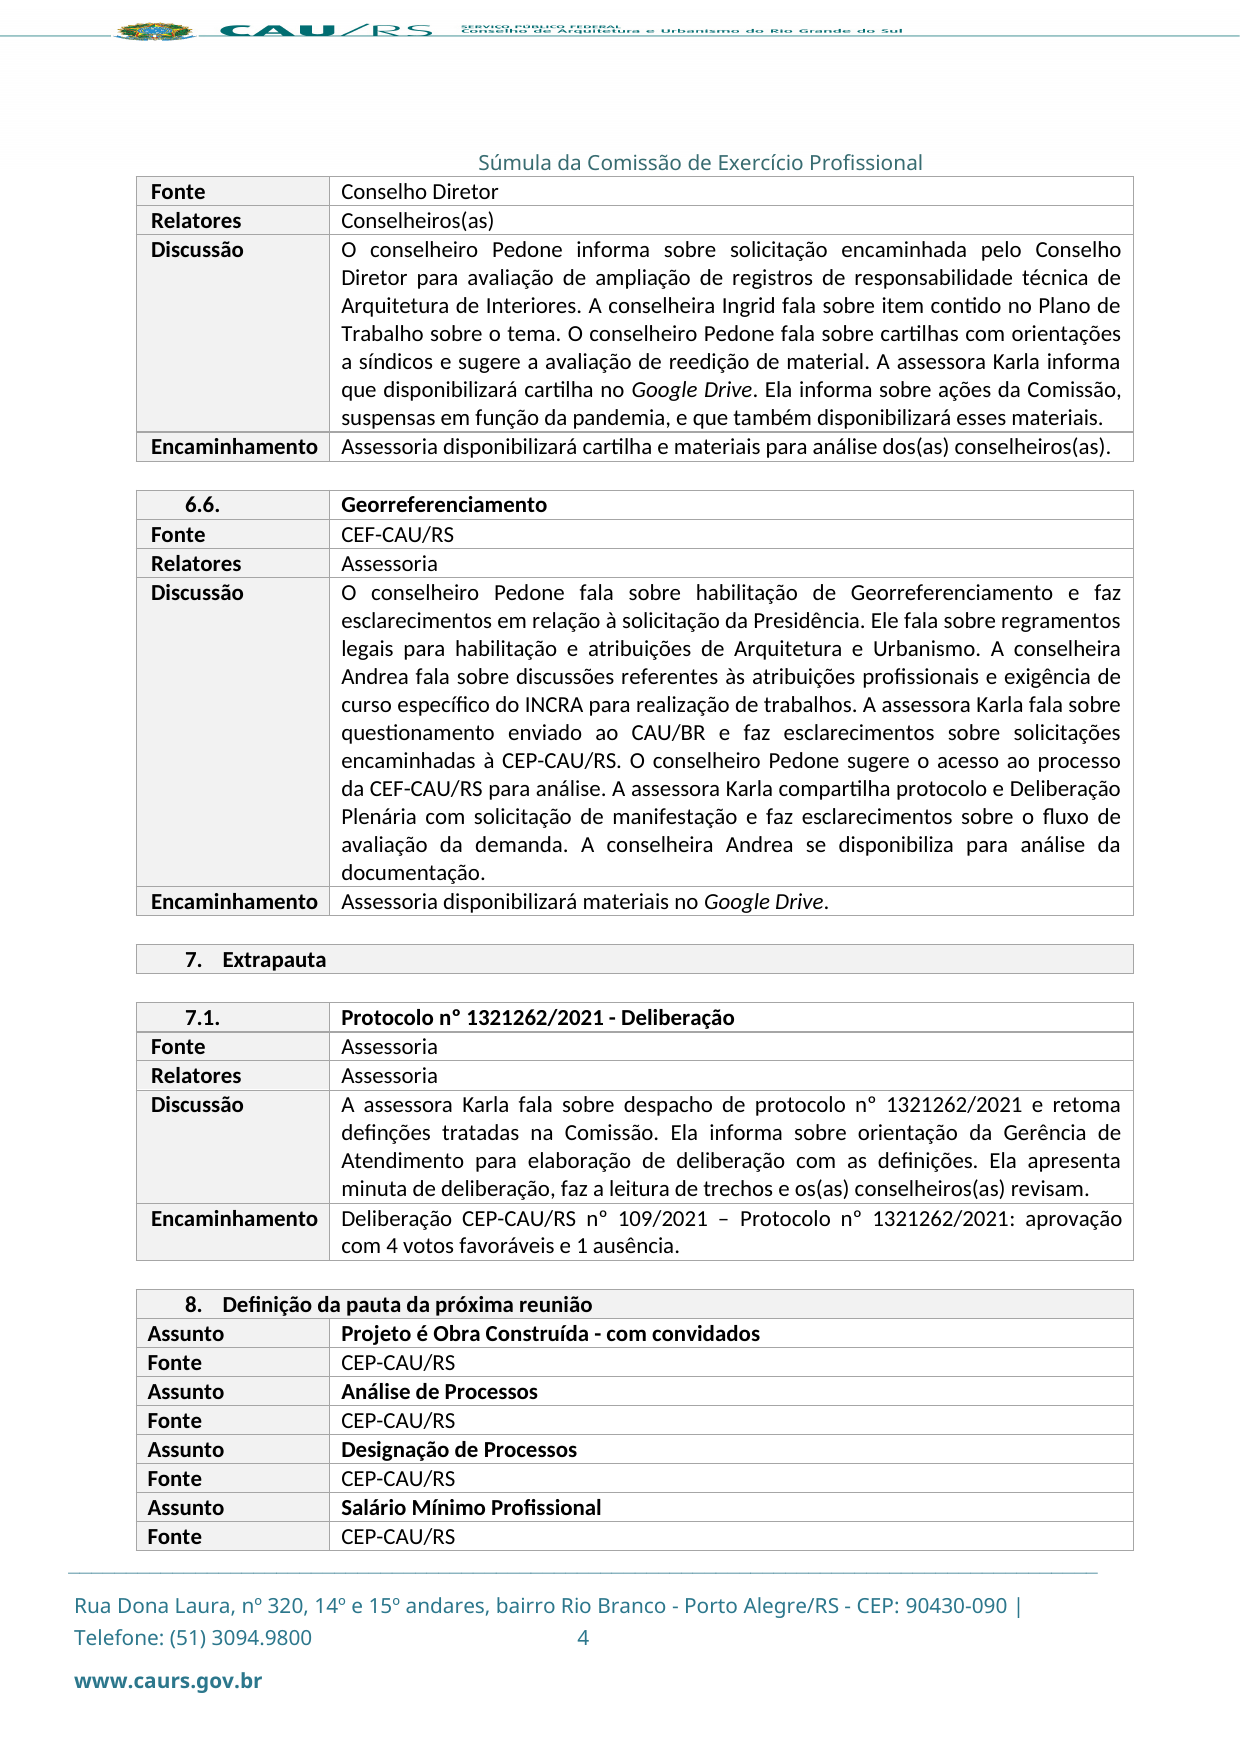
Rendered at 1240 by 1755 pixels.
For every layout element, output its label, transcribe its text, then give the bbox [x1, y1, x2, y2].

table_cell [136, 974, 1133, 1002]
table_cell [131, 1492, 136, 1521]
table_cell Conselho Diretor [330, 177, 1133, 205]
table_cell [131, 519, 136, 548]
table_cell Fonte [137, 1464, 329, 1492]
table_cell Análise de Processos [330, 1377, 1133, 1405]
table_cell [131, 1463, 136, 1492]
table_cell [131, 234, 136, 431]
table_cell [131, 1434, 136, 1463]
table_cell [131, 1318, 136, 1347]
table_cell [131, 431, 136, 461]
table_cell A assessora Karla fala sobre despacho de protocolo nº 1321262/2021 e retoma definções tratadas na Comissão. Ela informa sobre orientação da Gerência de Atendimento para elaboração de deliberação com as definições. Ela apresenta minuta de deliberação, faz a leitura de trechos e os(as) conselheiros(as) revisam. [330, 1091, 1133, 1203]
table_cell [131, 944, 136, 973]
table_cell Assunto [137, 1377, 329, 1405]
table_cell [131, 886, 136, 915]
table_cell Salário Mínimo Profissional [330, 1493, 1133, 1521]
table_cell Assunto [137, 1493, 329, 1521]
table_cell O conselheiro Pedone fala sobre habilitação de Georreferenciamento e faz esclarecimentos em relação à solicitação da Presidência. Ele fala sobre regramentos legais para habilitação e atribuições de Arquitetura e Urbanismo. A conselheira Andrea fala sobre discussões referentes às atribuições profissionais e exigência de curso específico do INCRA para realização de trabalhos. A assessora Karla fala sobre questionamento enviado ao CAU/BR e faz esclarecimentos sobre solicitações encaminhadas à CEP-CAU/RS. O conselheiro Pedone sugere o acesso ao processo da CEF-CAU/RS para análise. A assessora Karla compartilha protocolo e Deliberação Plenária com solicitação de manifestação e faz esclarecimentos sobre o fluxo de avaliação da demanda. A conselheira Andrea se disponibiliza para análise da documentação. [330, 578, 1133, 886]
table_cell Fonte [137, 520, 329, 548]
table_cell [131, 176, 136, 205]
table_cell [136, 916, 1133, 944]
table_cell [131, 205, 136, 234]
table_cell [131, 548, 136, 577]
table_cell Relatores [137, 549, 329, 577]
table_cell [131, 490, 136, 519]
table_cell Assunto [137, 1435, 329, 1463]
table_cell Georreferenciamento [330, 491, 1133, 519]
table_cell Discussão [137, 235, 329, 431]
table_cell [131, 1260, 136, 1289]
table_cell Encaminhamento [137, 1204, 329, 1260]
table_cell Fonte [137, 1406, 329, 1434]
table_cell [131, 1031, 136, 1060]
table_cell Assessoria disponibilizará materiais no Google Drive. [330, 887, 1133, 915]
table_cell Relatores [137, 206, 329, 234]
table_cell CEP-CAU/RS [330, 1464, 1133, 1492]
table_cell Discussão [137, 578, 329, 886]
table_cell Encaminhamento [137, 887, 329, 915]
table_cell Fonte [137, 1033, 329, 1060]
table_cell [131, 915, 136, 944]
table_cell [131, 1060, 136, 1089]
table_cell O conselheiro Pedone informa sobre solicitação encaminhada pelo Conselho Diretor para avaliação de ampliação de registros de responsabilidade técnica de Arquitetura de Interiores. A conselheira Ingrid fala sobre item contido no Plano de Trabalho sobre o tema. O conselheiro Pedone fala sobre cartilhas com orientações a síndicos e sugere a avaliação de reedição de material. A assessora Karla informa que disponibilizará cartilha no Google Drive. Ela informa sobre ações da Comissão, suspensas em função da pandemia, e que também disponibilizará esses materiais. [330, 235, 1133, 431]
table_cell Assessoria [330, 1033, 1133, 1060]
table_cell Designação de Processos [330, 1435, 1133, 1463]
table_cell [131, 577, 136, 886]
table_cell Fonte [137, 1522, 329, 1550]
table_cell [131, 1376, 136, 1405]
table_cell [131, 1521, 136, 1550]
table_cell Protocolo nº 1321262/2021 - Deliberação [330, 1003, 1133, 1031]
table_cell Relatores [137, 1061, 329, 1089]
table_cell Definição da pauta da próxima reunião [137, 1290, 1133, 1318]
table_cell CEF-CAU/RS [330, 520, 1133, 548]
table_cell CEP-CAU/RS [330, 1348, 1133, 1376]
table_cell Assessoria disponibilizará cartilha e materiais para análise dos(as) conselheiros(as). [330, 433, 1133, 461]
table_cell [131, 1347, 136, 1376]
table_cell [131, 1289, 136, 1318]
table_cell [136, 1261, 1133, 1289]
table_cell [136, 462, 1133, 489]
table_cell Projeto é Obra Construída - com convidados [330, 1319, 1133, 1347]
table_cell [137, 1003, 329, 1031]
table_cell Assessoria [330, 1061, 1133, 1089]
table_cell [137, 491, 329, 519]
table_cell Assunto [137, 1319, 329, 1347]
table_cell Fonte [137, 177, 329, 205]
table_cell [131, 1405, 136, 1434]
table_cell CEP-CAU/RS [330, 1406, 1133, 1434]
table_cell CEP-CAU/RS [330, 1522, 1133, 1550]
table_cell Conselheiros(as) [330, 206, 1133, 234]
table_cell Extrapauta [137, 945, 1133, 973]
table_cell Encaminhamento [137, 433, 329, 461]
table_cell [131, 1002, 136, 1031]
table_cell Discussão [137, 1091, 329, 1203]
table_cell Fonte [137, 1348, 329, 1376]
table_cell [131, 1203, 136, 1260]
table_cell Assessoria [330, 549, 1133, 577]
table_cell Deliberação CEP-CAU/RS nº 109/2021 – Protocolo nº 1321262/2021: aprovação com 4 votos favoráveis e 1 ausência. [330, 1204, 1133, 1260]
table_cell [131, 1090, 136, 1203]
table_cell [131, 973, 136, 1002]
table_cell [131, 461, 136, 489]
